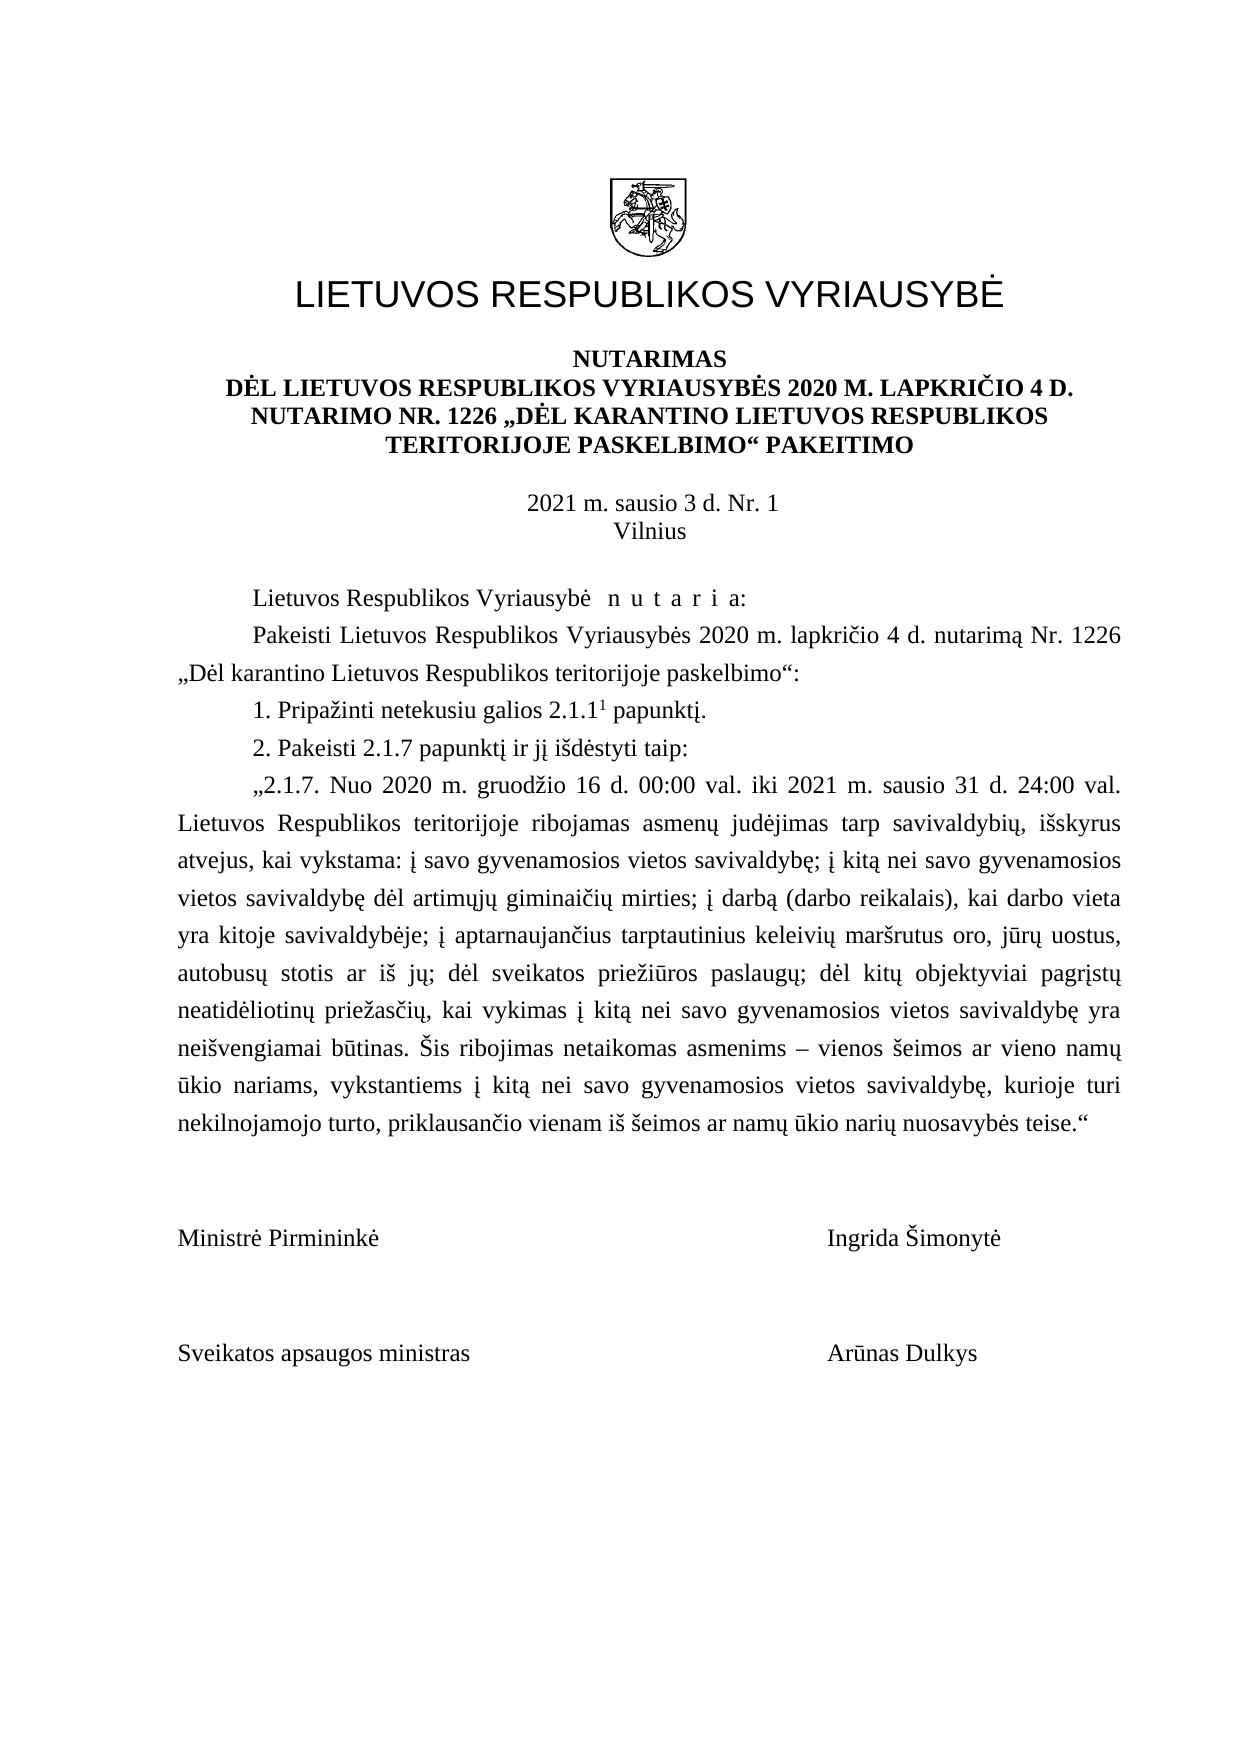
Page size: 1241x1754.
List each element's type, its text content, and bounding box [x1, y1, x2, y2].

text „2.1.7. Nuo 2020 m. gruodžio 16 d. 00:00 val. iki 2021 m. sausio 31 d. 24:00 val. Lietuvos Respublikos teritorijoje ribojamas asmenų judėjimas tarp savivaldybių, išskyrus atvejus, kai vykstama: į savo gyvenamosios vietos savivaldybę; į kitą nei savo gyvenamosios vietos savivaldybę dėl artimųjų giminaičių mirties; į darbą (darbo reikalais), kai darbo vieta yra kitoje savivaldybėje; į aptarnaujančius tarptautinius keleivių maršrutus oro, jūrų uostus, autobusų stotis ar iš jų; dėl sveikatos priežiūros paslaugų; dėl kitų objektyviai pagrįstų neatidėliotinų priežasčių, kai vykimas į kitą nei savo gyvenamosios vietos savivaldybę yra neišvengiamai būtinas. Šis ribojimas netaikomas asmenims – vienos šeimos ar vieno namų ūkio nariams, vykstantiems į kitą nei savo gyvenamosios vietos savivaldybę, kurioje turi nekilnojamojo turto, priklausančio vienam iš šeimos ar namų ūkio narių nuosavybės teise.“ [177, 761, 1122, 1136]
text 2. Pakeisti 2.1.7 papunktį ir jį išdėstyti taip: [177, 724, 1122, 761]
text 2021 m. sausio 3 d. Nr. 1 [177, 488, 1122, 516]
text Lietuvos Respublikos Vyriausybė nutaria: [177, 574, 1122, 611]
text Sveikatos apsaugos ministras Arūnas Dulkys [177, 1338, 1122, 1366]
text Pakeisti Lietuvos Respublikos Vyriausybės 2020 m. lapkričio 4 d. nutarimą Nr. 1226 „Dėl karantino Lietuvos Respublikos teritorijoje paskelbimo“: [177, 611, 1122, 686]
text Ministrė Pirmininkė Ingrida Šimonytė [177, 1223, 1122, 1251]
text Lietuvos Respublikos Vyriausybė [177, 272, 1122, 315]
text nutarimas [177, 344, 1122, 373]
text Vilnius [177, 516, 1122, 545]
text DĖL LIETUVOS RESPUBLIKOS VYRIAUSYBĖS 2020 M. LAPKRIČIO 4 D. NUTARIMO NR. 1226 „DĖL KARANTINO LIETUVOS RESPUBLIKOS TERITORIJOJE PASKELBIMO“ PAKEITIMO [177, 373, 1122, 459]
text 1. Pripažinti netekusiu galios 2.1.11 papunktį. [177, 686, 1122, 724]
